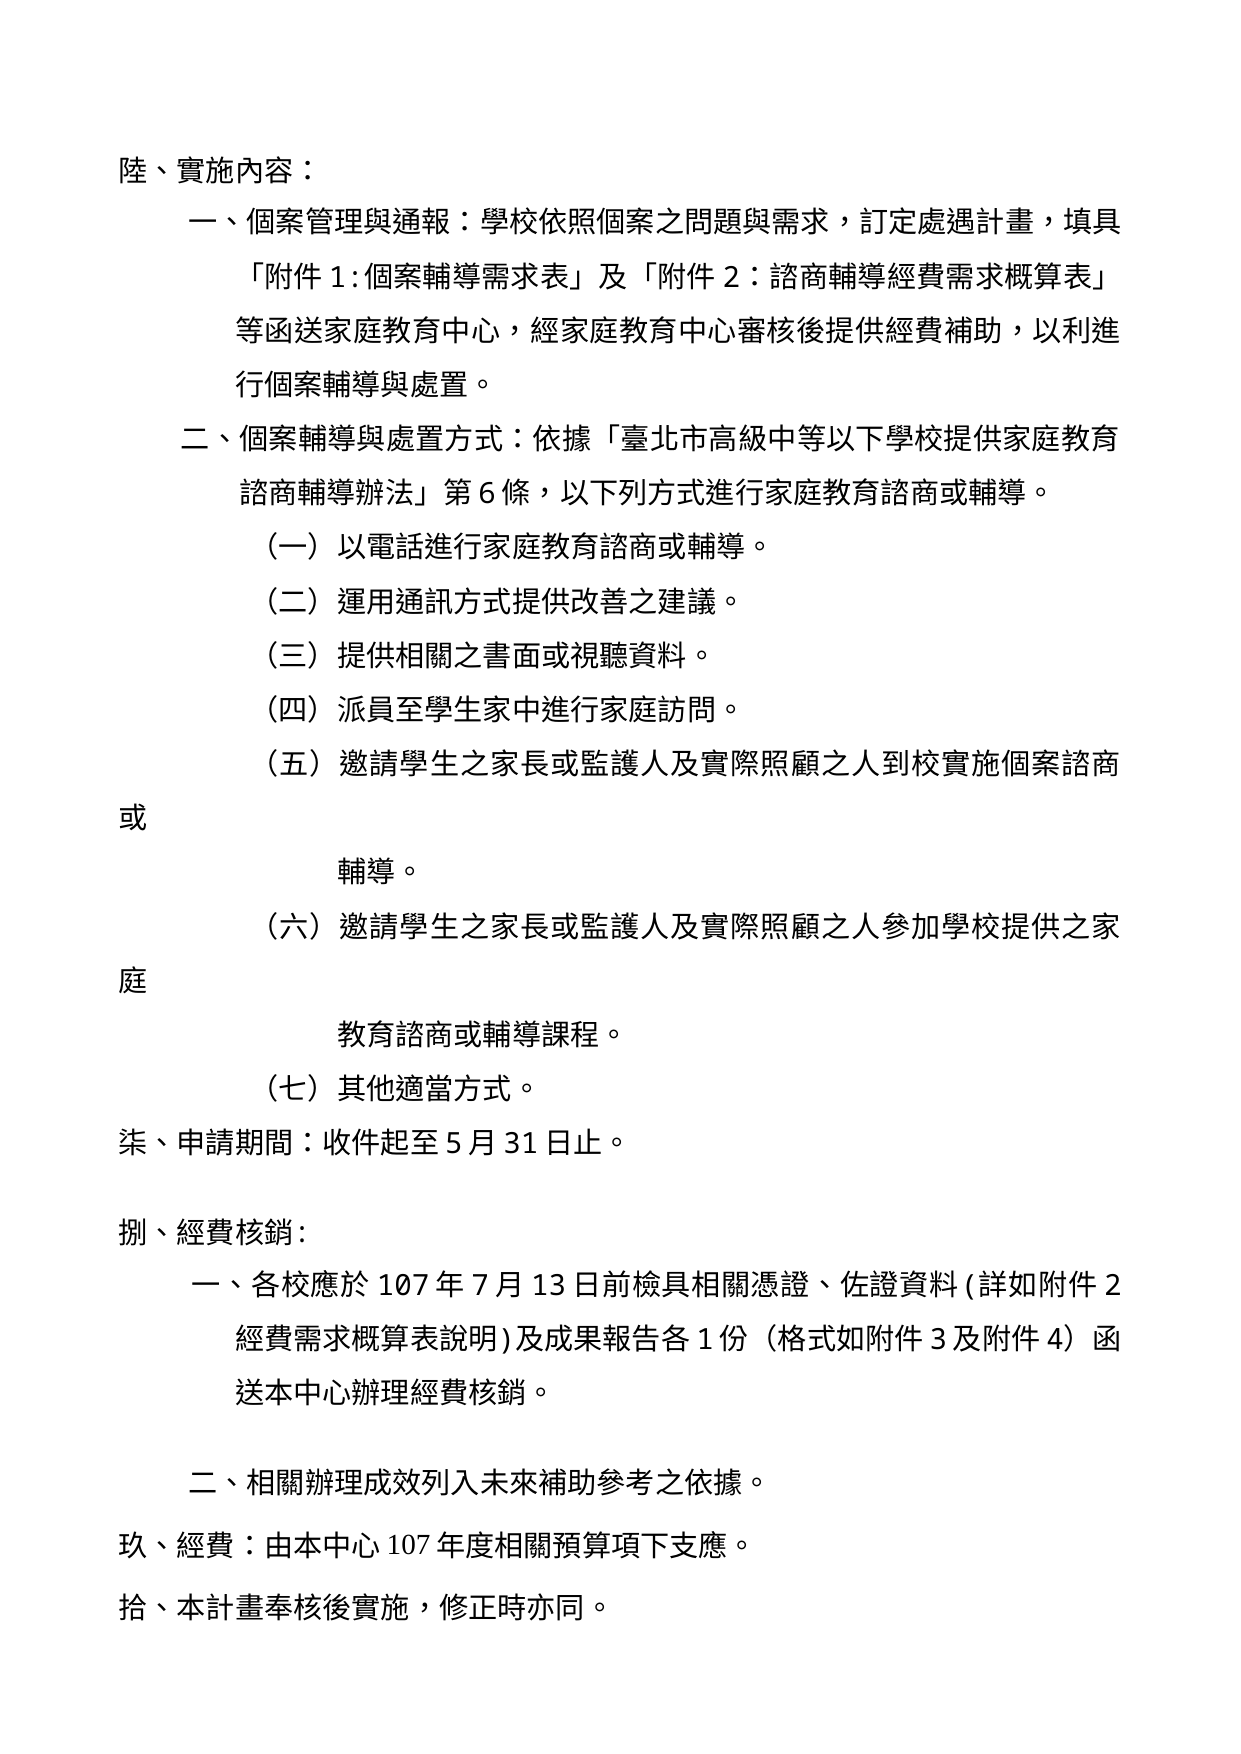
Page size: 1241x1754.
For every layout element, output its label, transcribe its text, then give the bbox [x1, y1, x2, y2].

text （五）邀請學生之家長或監護人及實際照顧之人到校實施個案諮商或 [118, 731, 1122, 839]
text （六）邀請學生之家長或監護人及實際照顧之人參加學校提供之家庭 [118, 894, 1122, 1002]
text （四）派員至學生家中進行家庭訪問。 [118, 677, 1122, 731]
text 一、各校應於107年7月13日前檢具相關憑證、佐證資料(詳如附件2經費需求概算表說明)及成果報告各1份（格式如附件3及附件4）函送本中心辦理經費核銷。 [118, 1252, 1122, 1414]
text 二、個案輔導與處置方式：依據「臺北市高級中等以下學校提供家庭教育諮商輔導辦法」第6條，以下列方式進行家庭教育諮商或輔導。 [181, 406, 1122, 514]
text 拾、本計畫奉核後實施，修正時亦同。 [118, 1564, 1122, 1627]
text 玖、經費：由本中心107年度相關預算項下支應。 [118, 1502, 1122, 1564]
text （一）以電話進行家庭教育諮商或輔導。 [118, 514, 1122, 569]
text （七）其他適當方式。 [176, 1056, 1122, 1110]
text 教育諮商或輔導課程。 [118, 1002, 1122, 1056]
text （三）提供相關之書面或視聽資料。 [118, 623, 1122, 677]
text 一、個案管理與通報：學校依照個案之問題與需求，訂定處遇計畫，填具「附件1:個案輔導需求表」及「附件2：諮商輔導經費需求概算表」等函送家庭教育中心，經家庭教育中心審核後提供經費補助，以利進行個案輔導與處置。 [118, 189, 1122, 406]
text 二、相關辦理成效列入未來補助參考之依據。 [118, 1439, 1122, 1502]
text 輔導。 [118, 839, 1122, 894]
text （二）運用通訊方式提供改善之建議。 [118, 569, 1122, 623]
text 陸、實施內容： [118, 127, 1122, 189]
text 捌、經費核銷: [118, 1189, 1122, 1252]
text 柒、申請期間：收件起至5月31日止。 [118, 1110, 1122, 1164]
